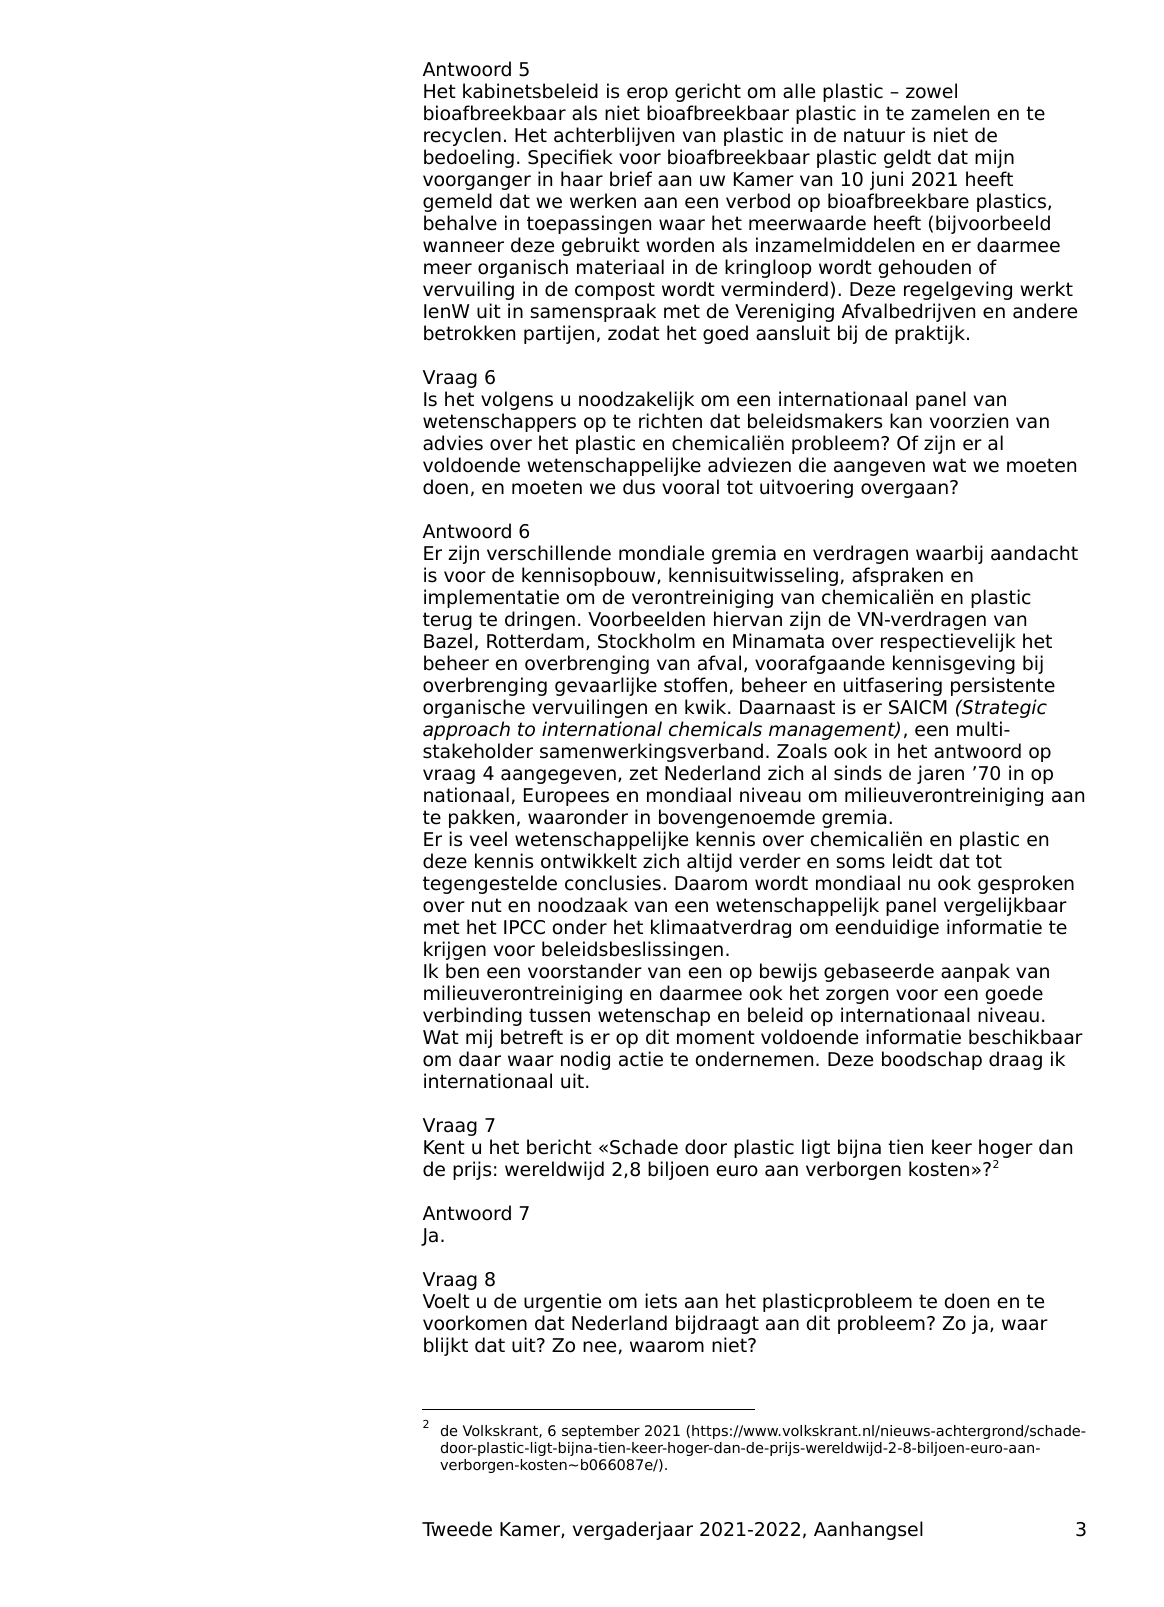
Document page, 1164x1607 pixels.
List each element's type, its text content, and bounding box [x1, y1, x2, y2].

text Vraag 8 [422, 1269, 1087, 1291]
text Er is veel wetenschappelijke kennis over chemicaliën en plastic en deze kennis ontwikkelt zich altijd verder en soms leidt dat tot tegengestelde conclusies. Daarom wordt mondiaal nu ook gesproken over nut en noodzaak van een wetenschappelijk panel vergelijkbaar met het IPCC onder het klimaatverdrag om eenduidige informatie te krijgen voor beleidsbeslissingen. [422, 829, 1087, 961]
text Antwoord 5 [422, 59, 1087, 81]
text Er zijn verschillende mondiale gremia en verdragen waarbij aandacht is voor de kennisopbouw, kennisuitwisseling, afspraken en implementatie om de verontreiniging van chemicaliën en plastic terug te dringen. Voorbeelden hiervan zijn de VN-verdragen van Bazel, Rotterdam, Stockholm en Minamata over respectievelijk het beheer en overbrenging van afval, voorafgaande kennisgeving bij overbrenging gevaarlijke stoffen, beheer en uitfasering persistente organische vervuilingen en kwik. Daarnaast is er SAICM (Strategic approach to international chemicals management), een multi-stakeholder samenwerkingsverband. Zoals ook in het antwoord op vraag 4 aangegeven, zet Nederland zich al sinds de jaren ’70 in op nationaal, Europees en mondiaal niveau om milieuverontreiniging aan te pakken, waaronder in bovengenoemde gremia. [422, 543, 1087, 829]
text Voelt u de urgentie om iets aan het plasticprobleem te doen en te voorkomen dat Nederland bijdraagt aan dit probleem? Zo ja, waar blijkt dat uit? Zo nee, waarom niet? [422, 1291, 1087, 1357]
text Is het volgens u noodzakelijk om een internationaal panel van wetenschappers op te richten dat beleidsmakers kan voorzien van advies over het plastic en chemicaliën probleem? Of zijn er al voldoende wetenschappelijke adviezen die aangeven wat we moeten doen, en moeten we dus vooral tot uitvoering overgaan? [422, 389, 1087, 499]
text Vraag 7 [422, 1115, 1087, 1137]
text Ik ben een voorstander van een op bewijs gebaseerde aanpak van milieuverontreiniging en daarmee ook het zorgen voor een goede verbinding tussen wetenschap en beleid op internationaal niveau. Wat mij betreft is er op dit moment voldoende informatie beschikbaar om daar waar nodig actie te ondernemen. Deze boodschap draag ik internationaal uit. [422, 961, 1087, 1092]
text Antwoord 6 [422, 521, 1087, 543]
text Vraag 6 [422, 367, 1087, 389]
text Kent u het bericht «Schade door plastic ligt bijna tien keer hoger dan de prijs: wereldwijd 2,8 biljoen euro aan verborgen kosten»? [422, 1137, 1087, 1181]
text Ja. [422, 1225, 1087, 1247]
text Het kabinetsbeleid is erop gericht om alle plastic – zowel bioafbreekbaar als niet bioafbreekbaar plastic in te zamelen en te recyclen. Het achterblijven van plastic in de natuur is niet de bedoeling. Specifiek voor bioafbreekbaar plastic geldt dat mijn voorganger in haar brief aan uw Kamer van 10 juni 2021 heeft gemeld dat we werken aan een verbod op bioafbreekbare plastics, behalve in toepassingen waar het meerwaarde heeft (bijvoorbeeld wanneer deze gebruikt worden als inzamelmiddelen en er daarmee meer organisch materiaal in de kringloop wordt gehouden of vervuiling in de compost wordt verminderd). Deze regelgeving werkt IenW uit in samenspraak met de Vereniging Afvalbedrijven en andere betrokken partijen, zodat het goed aansluit bij de praktijk. [422, 81, 1087, 345]
text Antwoord 7 [422, 1203, 1087, 1225]
text de Volkskrant, 6 september 2021 (https://www.volkskrant.nl/nieuws-achtergrond/schade-door-plastic-ligt-bijna-tien-keer-hoger-dan-de-prijs-wereldwijd-2-8-biljoen-euro-aan-verborgen-kosten~b066087e/). [422, 1418, 1087, 1474]
